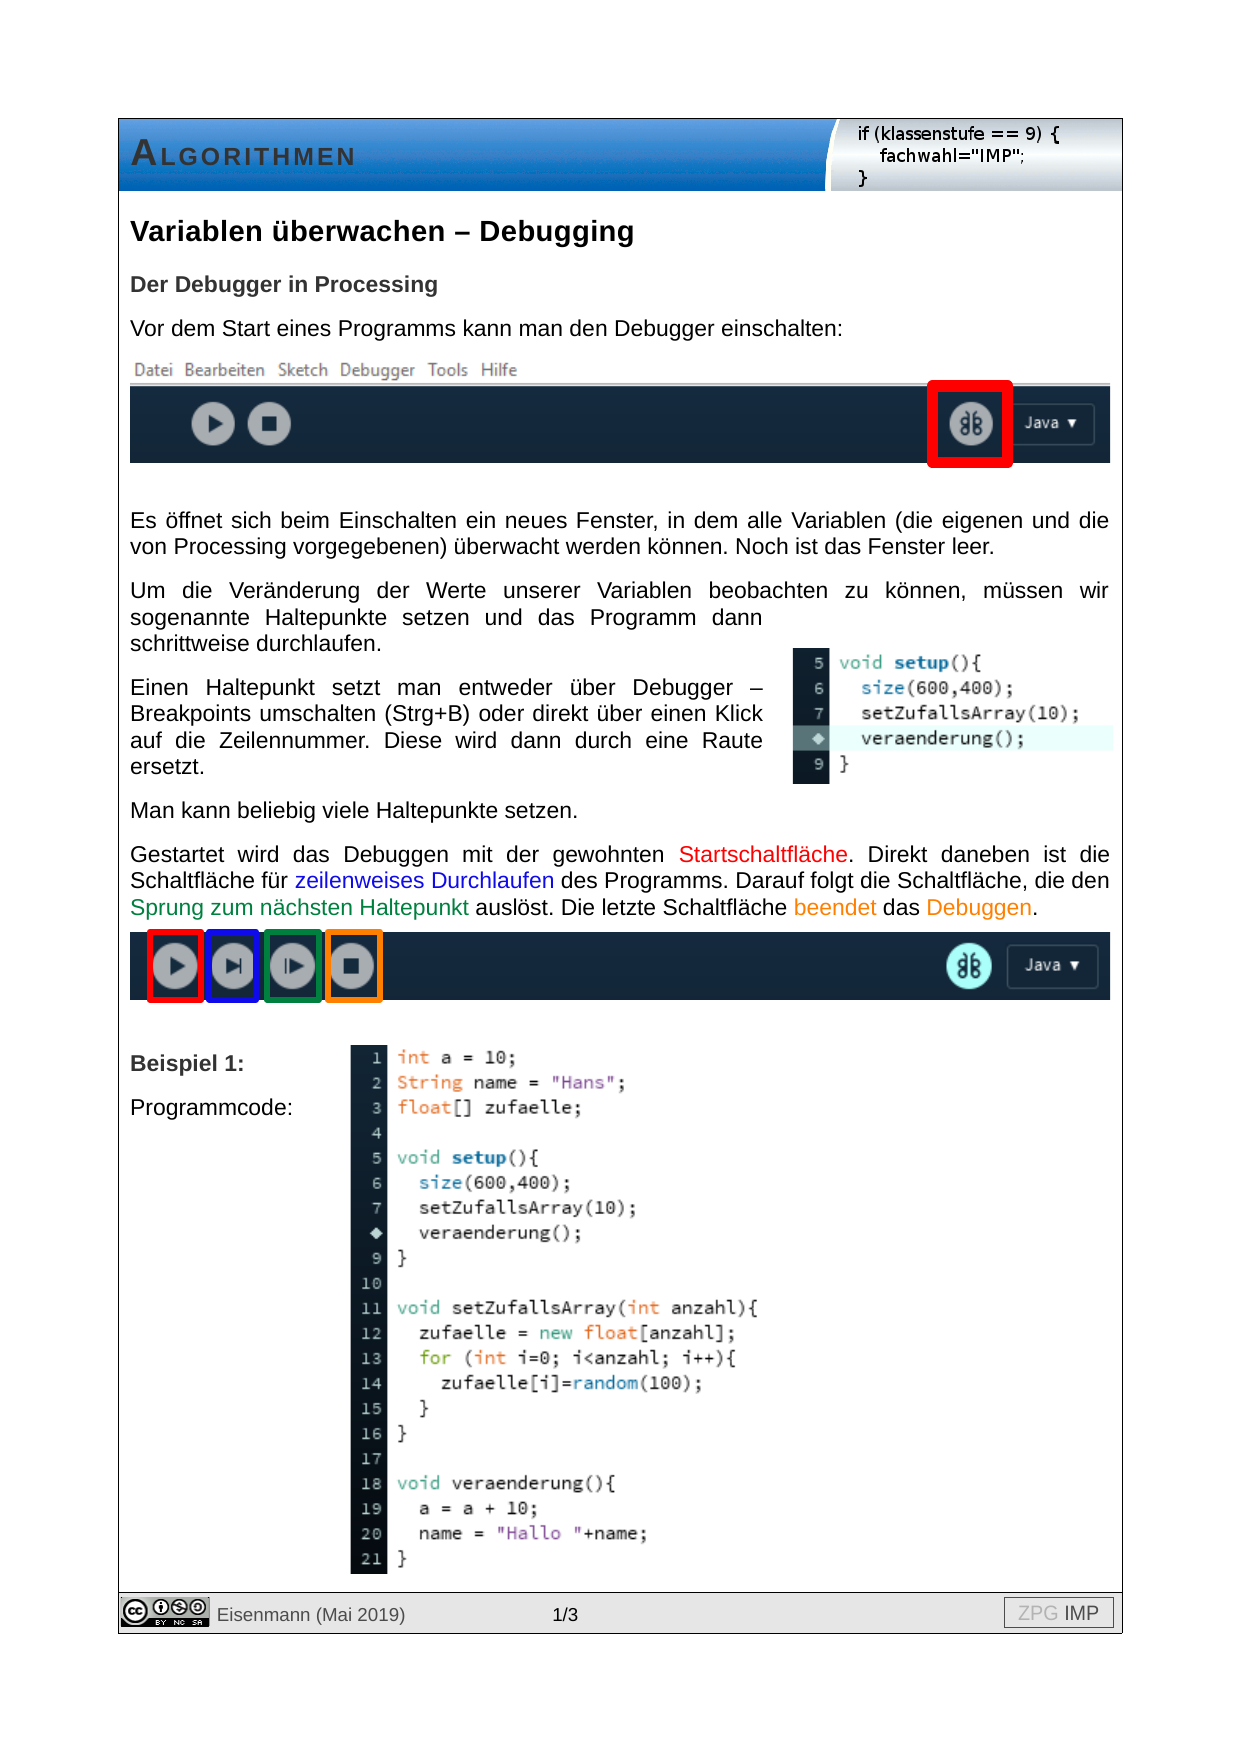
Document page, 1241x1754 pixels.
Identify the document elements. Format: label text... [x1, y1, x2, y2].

text Man kann beliebig viele Haltepunkte setzen. [130, 797, 1110, 823]
text Um die Veränderung der Werte unserer Variablen beobachten zu können, müssen wir sogenannte Haltepunkte setzen und das Programm dann schrittweise durchlaufen. [130, 577, 1110, 656]
picture [130, 932, 147, 1000]
picture [383, 932, 1111, 1000]
picture [350, 1045, 768, 1574]
picture [331, 935, 377, 997]
text [768, 1094, 1110, 1120]
picture [130, 353, 1111, 463]
text Vor dem Start eines Programms kann man den Debugger einschalten: [130, 315, 1110, 342]
picture [270, 935, 316, 997]
text Der Debugger in Processing [130, 271, 1110, 298]
text Beispiel 1: [130, 1049, 350, 1076]
picture [153, 935, 198, 997]
picture [792, 648, 1114, 784]
picture [119, 119, 1122, 191]
picture [212, 935, 253, 997]
text Es öffnet sich beim Einschalten ein neues Fenster, in dem alle Variablen (die eigenen und die von Processing vorgegebenen) überwacht werden können. Noch ist das Fenster leer. [130, 507, 1110, 559]
picture [120, 1597, 210, 1627]
picture [938, 392, 1002, 457]
text Variablen überwachen – Debugging [130, 214, 1110, 248]
text Programmcode: [130, 1094, 350, 1120]
text Einen Haltepunkt setzt man entweder über Debugger – Breakpoints umschalten (Strg+B) oder direkt über einen Klick auf die Zeilennummer. Diese wird dann durch eine Raute ersetzt. [130, 674, 792, 779]
text Gestartet wird das Debuggen mit der gewohnten Startschaltfläche. Direkt daneben ist die Schaltfläche für zeilenweises Durchlaufen des Programms. Darauf folgt die Schaltfläche, die den Sprung zum nächsten Haltepunkt auslöst. Die letzte Schaltfläche beendet das Debuggen. [130, 841, 1110, 920]
picture [259, 932, 264, 1000]
text [768, 1049, 1110, 1076]
